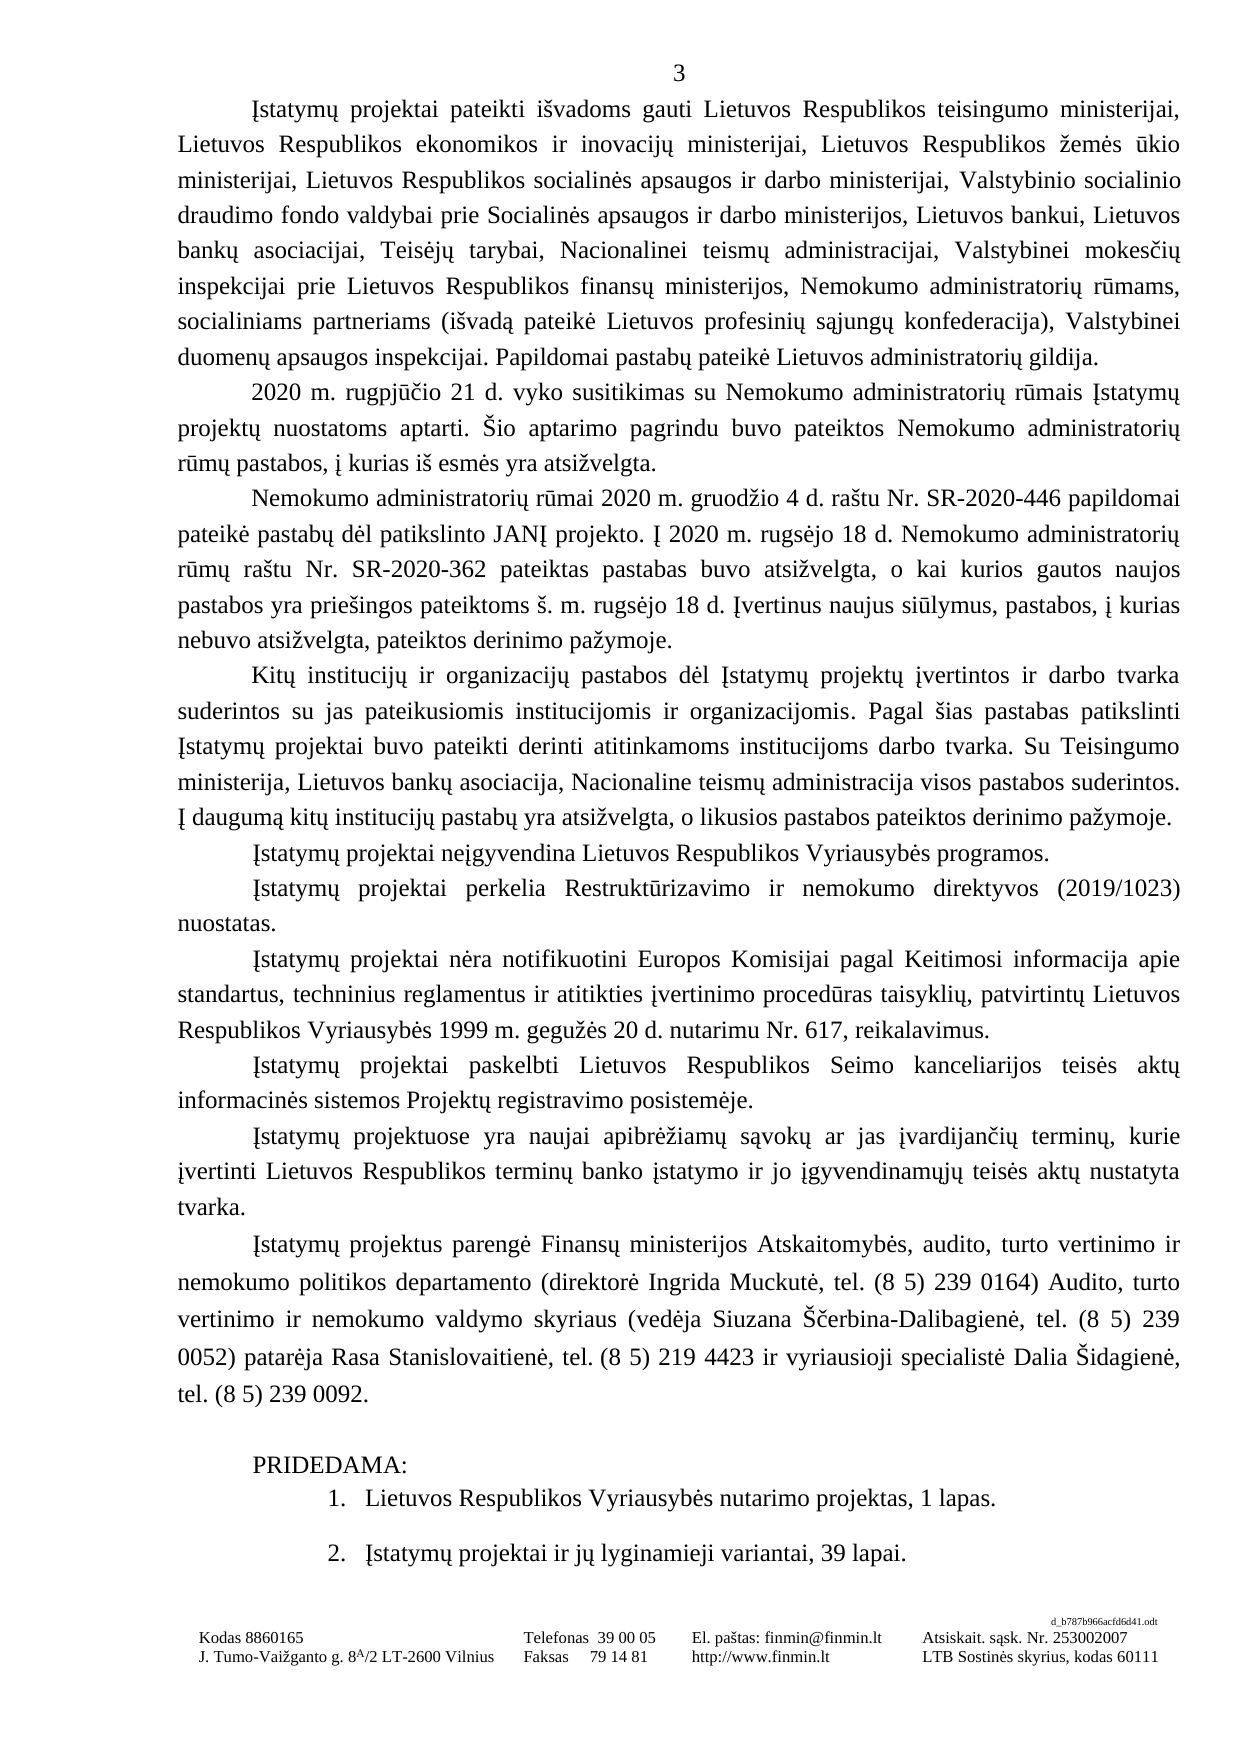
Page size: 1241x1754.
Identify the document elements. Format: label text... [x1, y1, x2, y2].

text Įstatymų projektai perkelia Restruktūrizavimo ir nemokumo direktyvos (2019/1023) nuostatas. [177, 866, 1181, 937]
text Nemokumo administratorių rūmai 2020 m. gruodžio 4 d. raštu Nr. SR-2020-446 papildomai pateikė pastabų dėl patikslinto JANĮ projekto. Į 2020 m. rugsėjo 18 d. Nemokumo administratorių rūmų raštu Nr. SR-2020-362 pateiktas pastabas buvo atsižvelgta, o kai kurios gautos naujos pastabos yra priešingos pateiktoms š. m. rugsėjo 18 d. Įvertinus naujus siūlymus, pastabos, į kurias nebuvo atsižvelgta, pateiktos derinimo pažymoje. [177, 477, 1181, 654]
text Įstatymų projektai neįgyvendina Lietuvos Respublikos Vyriausybės programos. [177, 831, 1181, 866]
text Įstatymų projektus parengė Finansų ministerijos Atskaitomybės, audito, turto vertinimo ir nemokumo politikos departamento (direktorė Ingrida Muckutė, tel. (8 5) 239 0164) Audito, turto vertinimo ir nemokumo valdymo skyriaus (vedėja Siuzana Ščerbina-Dalibagienė, tel. (8 5) 239 0052) patarėja Rasa Stanislovaitienė, tel. (8 5) 219 4423 ir vyriausioji specialistė Dalia Šidagienė, tel. (8 5) 239 0092. [177, 1221, 1181, 1408]
text Įstatymų projektuose yra naujai apibrėžiamų sąvokų ar jas įvardijančių terminų, kurie įvertinti Lietuvos Respublikos terminų banko įstatymo ir jo įgyvendinamųjų teisės aktų nustatyta tvarka. [177, 1114, 1181, 1221]
text Įstatymų projektai nėra notifikuotini Europos Komisijai pagal Keitimosi informacija apie standartus, techninius reglamentus ir atitikties įvertinimo procedūras taisyklių, patvirtintų Lietuvos Respublikos Vyriausybės 1999 m. gegužės 20 d. nutarimu Nr. 617, reikalavimus. [177, 937, 1181, 1043]
text Įstatymų projektai paskelbti Lietuvos Respublikos Seimo kanceliarijos teisės aktų informacinės sistemos Projektų registravimo posistemėje. [177, 1043, 1181, 1114]
list Įstatymų projektai ir jų lyginamieji variantai, 39 lapai. [252, 1533, 1181, 1566]
text PRIDEDAMA: [177, 1446, 1181, 1479]
text Kitų institucijų ir organizacijų pastabos dėl Įstatymų projektų įvertintos ir darbo tvarka suderintos su jas pateikusiomis institucijomis ir organizacijomis. Pagal šias pastabas patikslinti Įstatymų projektai buvo pateikti derinti atitinkamoms institucijoms darbo tvarka. Su Teisingumo ministerija, Lietuvos bankų asociacija, Nacionaline teismų administracija visos pastabos suderintos. Į daugumą kitų institucijų pastabų yra atsižvelgta, o likusios pastabos pateiktos derinimo pažymoje. [177, 654, 1181, 831]
text 2020 m. rugpjūčio 21 d. vyko susitikimas su Nemokumo administratorių rūmais Įstatymų projektų nuostatoms aptarti. Šio aptarimo pagrindu buvo pateiktos Nemokumo administratorių rūmų pastabos, į kurias iš esmės yra atsižvelgta. [177, 371, 1181, 477]
list Lietuvos Respublikos Vyriausybės nutarimo projektas, 1 lapas. [252, 1479, 1181, 1512]
text Įstatymų projektai pateikti išvadoms gauti Lietuvos Respublikos teisingumo ministerijai, Lietuvos Respublikos ekonomikos ir inovacijų ministerijai, Lietuvos Respublikos žemės ūkio ministerijai, Lietuvos Respublikos socialinės apsaugos ir darbo ministerijai, Valstybinio socialinio draudimo fondo valdybai prie Socialinės apsaugos ir darbo ministerijos, Lietuvos bankui, Lietuvos bankų asociacijai, Teisėjų tarybai, Nacionalinei teismų administracijai, Valstybinei mokesčių inspekcijai prie Lietuvos Respublikos finansų ministerijos, Nemokumo administratorių rūmams, socialiniams partneriams (išvadą pateikė Lietuvos profesinių sąjungų konfederacija), Valstybinei duomenų apsaugos inspekcijai. Papildomai pastabų pateikė Lietuvos administratorių gildija. [177, 87, 1181, 371]
